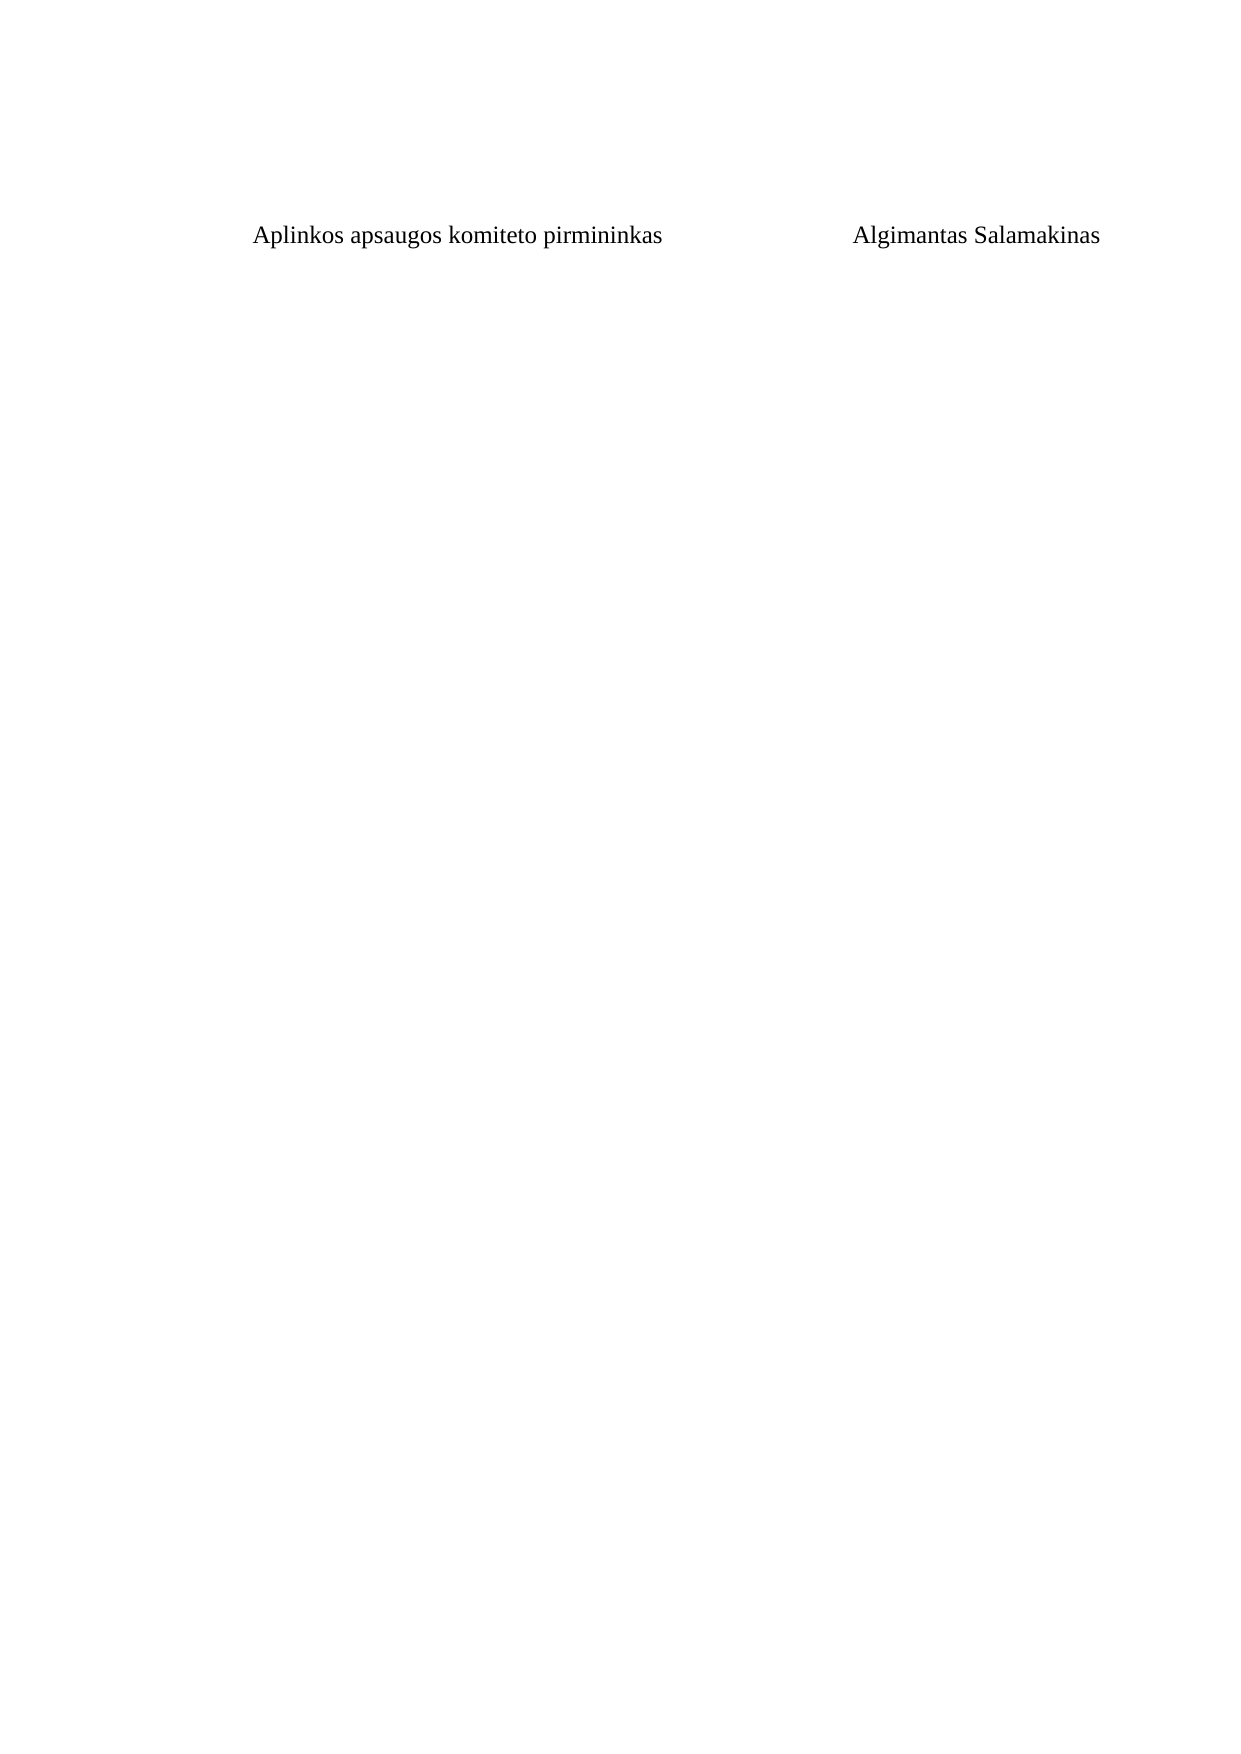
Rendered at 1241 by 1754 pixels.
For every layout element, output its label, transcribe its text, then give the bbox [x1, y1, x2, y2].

text Aplinkos apsaugos komiteto pirmininkas Algimantas Salamakinas [177, 220, 1181, 249]
